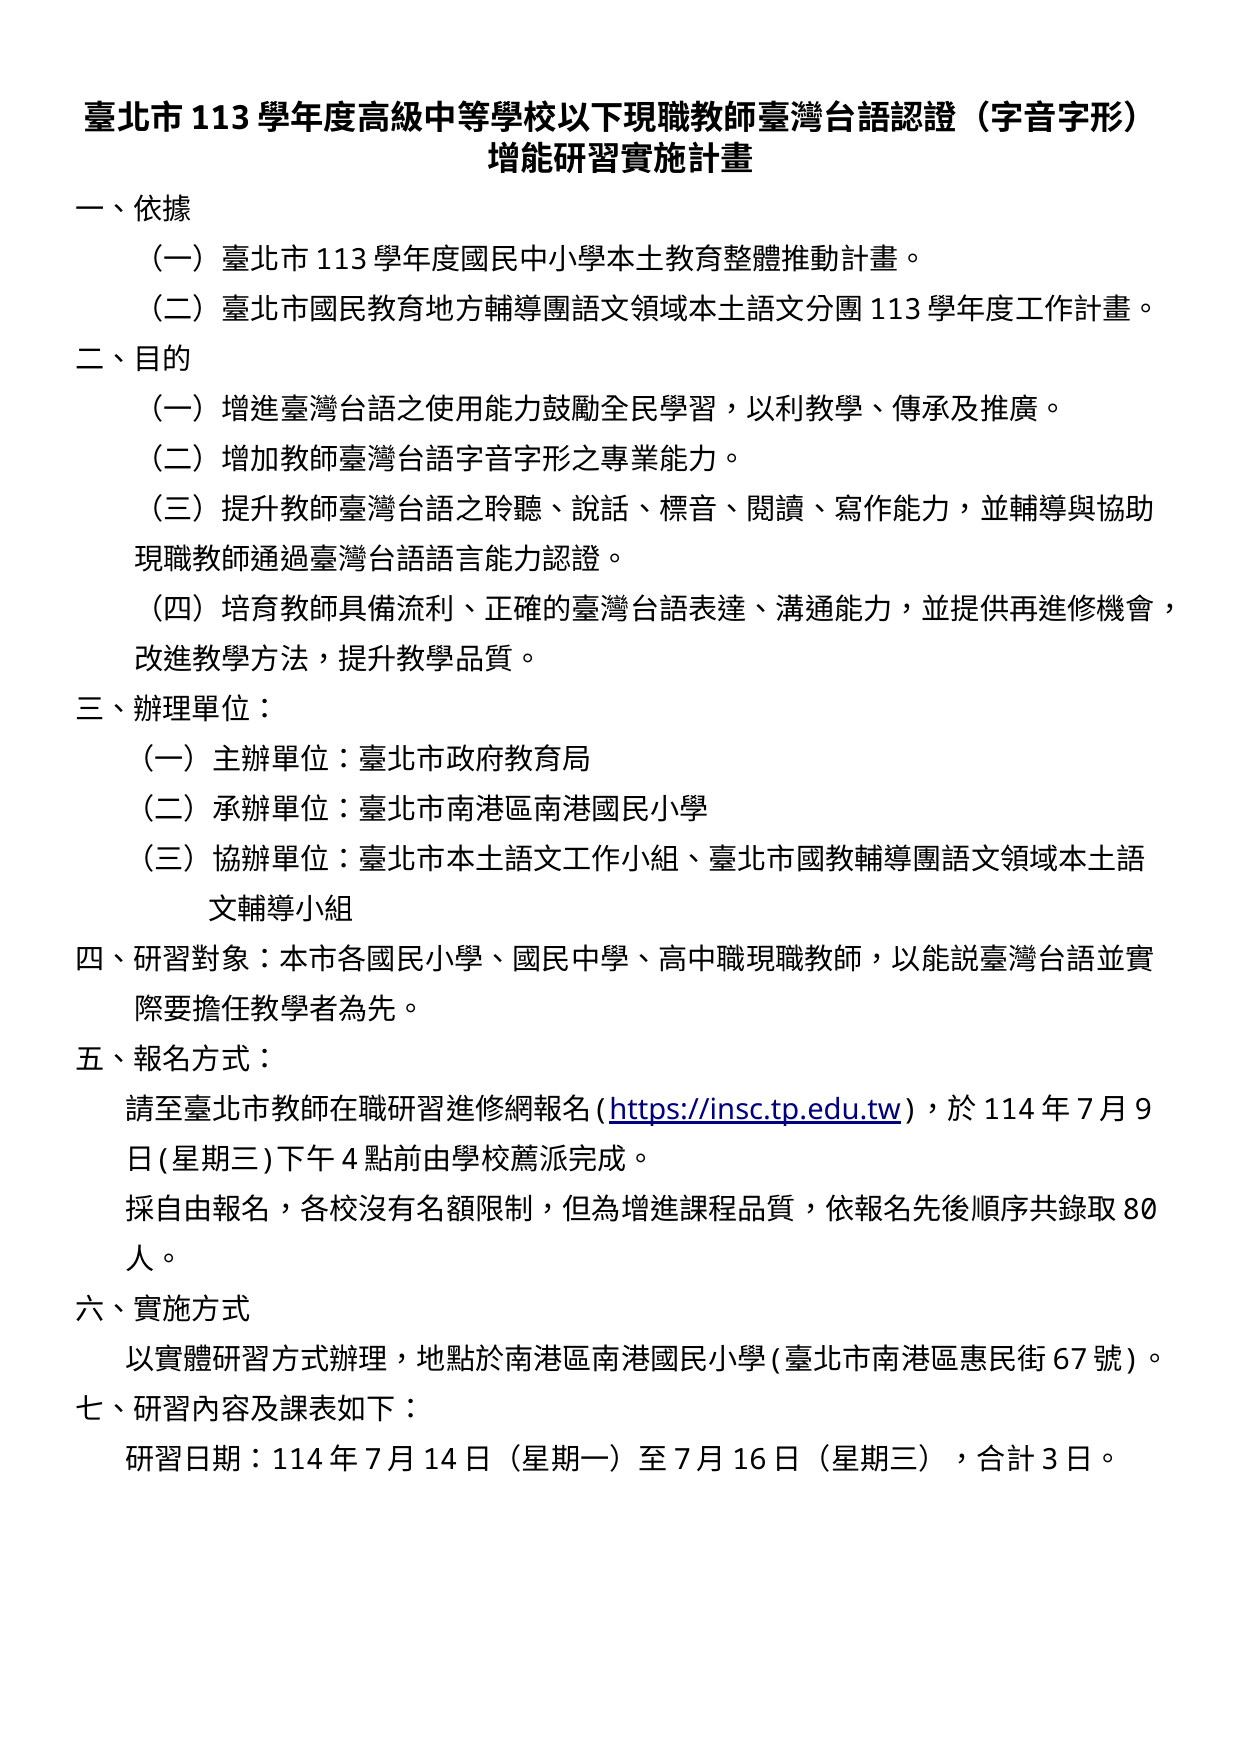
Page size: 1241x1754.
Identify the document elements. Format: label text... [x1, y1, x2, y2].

text 三、辦理單位： [75, 679, 1165, 729]
text 一、依據 （一）臺北市113學年度國民中小學本土教育整體推動計畫。 （二）臺北市國民教育地方輔導團語文領域本土語文分團113學年度工作計畫。 [75, 179, 1165, 329]
text （三）協辦單位：臺北市本土語文工作小組、臺北市國教輔導團語文領域本土語文輔導小組 [125, 829, 1165, 929]
text 以實體研習方式辦理，地點於南港區南港國民小學(臺北市南港區惠民街67號)。 [125, 1329, 1165, 1379]
text 研習日期：114年7月14日（星期一）至7月16日（星期三），合計3日。 [125, 1429, 1165, 1479]
text 請至臺北市教師在職研習進修網報名(https://insc.tp.edu.tw)，於114年7月9日(星期三)下午4點前由學校薦派完成。 [125, 1079, 1165, 1179]
text 七、研習內容及課表如下： [75, 1379, 1165, 1429]
text （一）主辦單位：臺北市政府教育局 [125, 729, 1165, 779]
text （二）承辦單位：臺北市南港區南港國民小學 [125, 779, 1165, 829]
text 增能研習實施計畫 [75, 137, 1165, 179]
text 二、目的 （一）增進臺灣台語之使用能力鼓勵全民學習，以利教學、傳承及推廣。 （二）增加教師臺灣台語字音字形之專業能力。 （三）提升教師臺灣台語之聆聽、說話、標音、閱讀、寫作能力，並輔導與協助現職教師通過臺灣台語語言能力認證。 （四）培育教師具備流利、正確的臺灣台語表達、溝通能力，並提供再進修機會，改進教學方法，提升教學品質。 [75, 329, 1165, 679]
text 採自由報名，各校沒有名額限制，但為增進課程品質，依報名先後順序共錄取80人。 [125, 1179, 1165, 1279]
text 臺北市113學年度高級中等學校以下現職教師臺灣台語認證（字音字形） [75, 96, 1165, 137]
text 五、報名方式： [75, 1029, 1165, 1079]
text 四、研習對象：本市各國民小學、國民中學、高中職現職教師，以能説臺灣台語並實際要擔任教學者為先。 [75, 929, 1165, 1029]
text 六、實施方式 [75, 1279, 1165, 1329]
